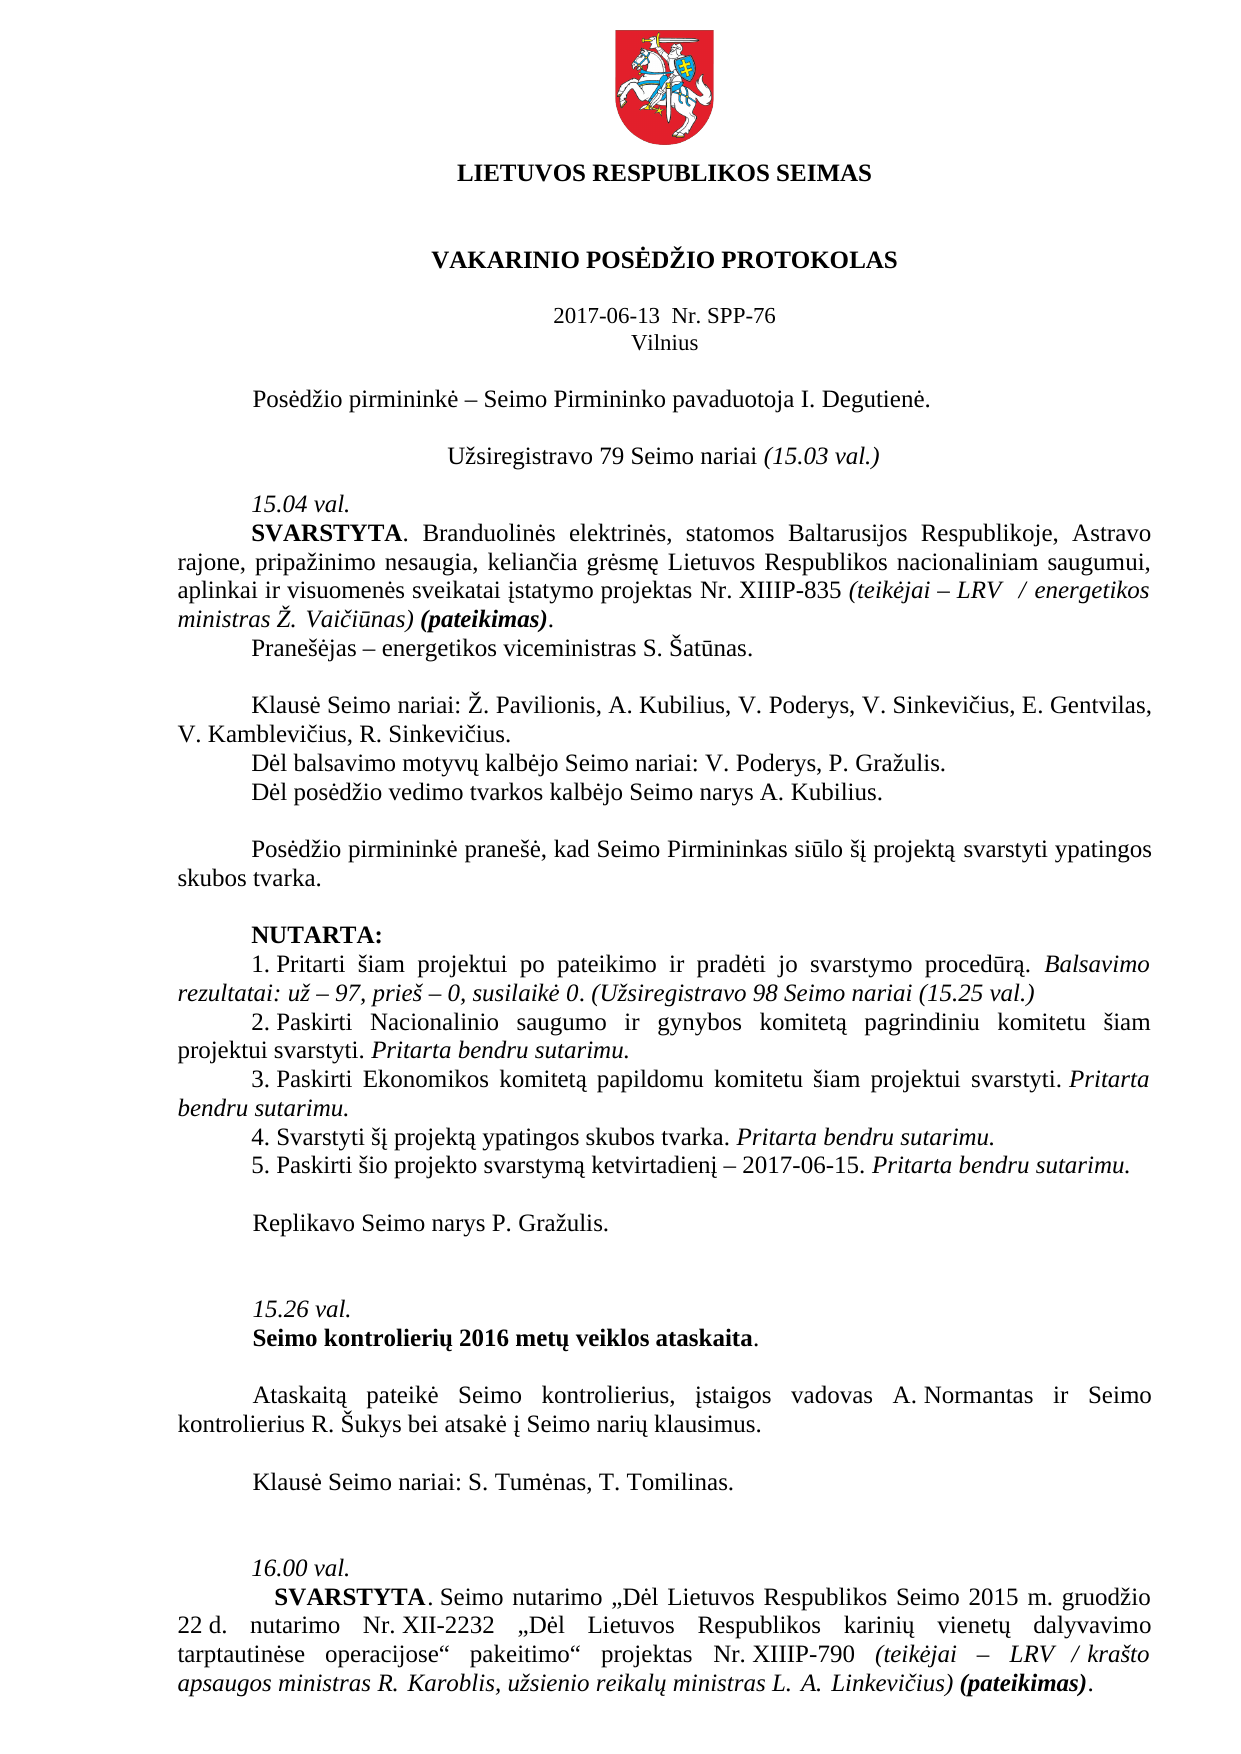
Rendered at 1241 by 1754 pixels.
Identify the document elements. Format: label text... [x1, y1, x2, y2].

text Dėl balsavimo motyvų kalbėjo Seimo nariai: V. Poderys, P. Gražulis. [177, 748, 1152, 777]
text 2. Paskirti Nacionalinio saugumo ir gynybos komitetą pagrindiniu komitetu šiam projektui svarstyti. Pritarta bendru sutarimu. [177, 1007, 1152, 1064]
text Seimo kontrolierių 2016 metų veiklos ataskaita. [177, 1323, 1152, 1352]
text Užsiregistravo 79 Seimo nariai (15.03 val.) [177, 441, 1152, 470]
text Posėdžio pirmininkė – Seimo Pirmininko pavaduotoja I. Degutienė. [177, 384, 1152, 412]
text Lietuvos Respublikos Seimas [177, 158, 1152, 187]
text Posėdžio pirmininkė pranešė, kad Seimo Pirmininkas siūlo šį projektą svarstyti ypatingos skubos tvarka. [177, 834, 1152, 892]
text VAKARINIO POSĖDŽIO PROTOKOLAS [177, 245, 1152, 273]
text Klausė Seimo nariai: Ž. Pavilionis, A. Kubilius, V. Poderys, V. Sinkevičius, E. Gentvilas, V. Kamblevičius, R. Sinkevičius. [177, 690, 1152, 748]
text Dėl posėdžio vedimo tvarkos kalbėjo Seimo narys A. Kubilius. [177, 777, 1152, 805]
text SVARSTYTA. Seimo nutarimo „Dėl Lietuvos Respublikos Seimo 2015 m. gruodžio 22 d. nutarimo Nr. XII-2232 „Dėl Lietuvos Respublikos karinių vienetų dalyvavimo tarptautinėse operacijose“ pakeitimo“ projektas Nr. XIIIP-790 (teikėjai – LRV / krašto apsaugos ministras R. Karoblis, užsienio reikalų ministras L. A. Linkevičius) (pateikimas). [177, 1582, 1152, 1697]
text 2017-06-13 Nr. SPP-76 [177, 302, 1152, 329]
text 1. Pritarti šiam projektui po pateikimo ir pradėti jo svarstymo procedūrą. Balsavimo rezultatai: už – 97, prieš – 0, susilaikė 0. (Užsiregistravo 98 Seimo nariai (15.25 val.) [177, 949, 1152, 1007]
text 15.04 val. [177, 489, 1152, 518]
text 5. Paskirti šio projekto svarstymą ketvirtadienį – 2017-06-15. Pritarta bendru sutarimu. [177, 1150, 1152, 1179]
text 15.26 val. [177, 1294, 1152, 1323]
text Replikavo Seimo narys P. Gražulis. [177, 1208, 1152, 1237]
text Vilnius [177, 329, 1152, 355]
text Ataskaitą pateikė Seimo kontrolierius, įstaigos vadovas A. Normantas ir Seimo kontrolierius R. Šukys bei atsakė į Seimo narių klausimus. [177, 1380, 1152, 1438]
text NUTARTA: [177, 920, 1152, 949]
text Pranešėjas – energetikos viceministras S. Šatūnas. [177, 633, 1152, 662]
text SVARSTYTA. Branduolinės elektrinės, statomos Baltarusijos Respublikoje, Astravo rajone, pripažinimo nesaugia, keliančia grėsmę Lietuvos Respublikos nacionaliniam saugumui, aplinkai ir visuomenės sveikatai įstatymo projektas Nr. XIIIP-835 (teikėjai – LRV / energetikos ministras Ž. Vaičiūnas) (pateikimas). [177, 518, 1152, 633]
text 4. Svarstyti šį projektą ypatingos skubos tvarka. Pritarta bendru sutarimu. [177, 1122, 1152, 1150]
text 16.00 val. [177, 1553, 1152, 1582]
text Klausė Seimo nariai: S. Tumėnas, T. Tomilinas. [177, 1467, 1152, 1495]
text 3. Paskirti Ekonomikos komitetą papildomu komitetu šiam projektui svarstyti. Pritarta bendru sutarimu. [177, 1064, 1152, 1122]
